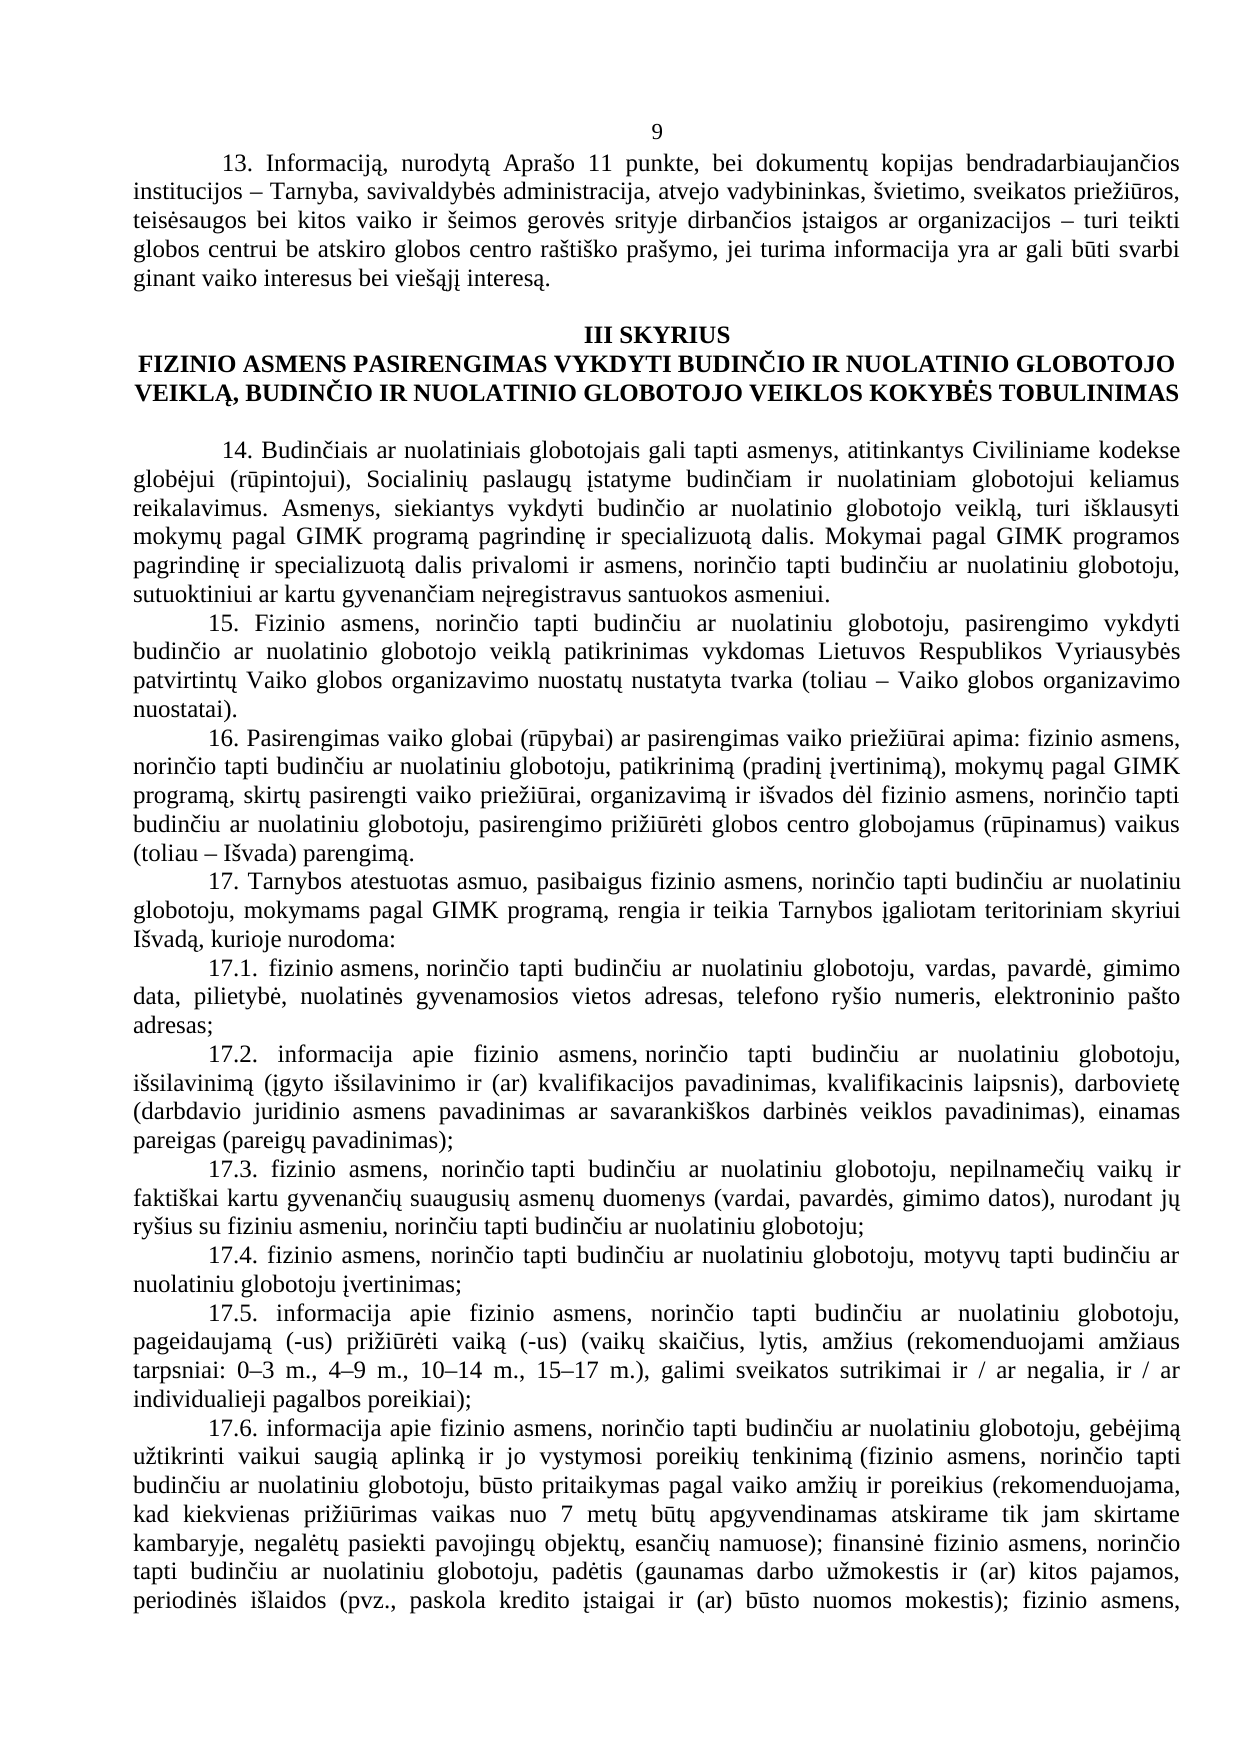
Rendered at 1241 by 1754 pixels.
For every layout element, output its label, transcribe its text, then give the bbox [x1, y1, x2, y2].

text 17.3. fizinio asmens, norinčio tapti budinčiu ar nuolatiniu globotoju, nepilnamečių vaikų ir faktiškai kartu gyvenančių suaugusių asmenų duomenys (vardai, pavardės, gimimo datos), nurodant jų ryšius su fiziniu asmeniu, norinčiu tapti budinčiu ar nuolatiniu globotoju; [133, 1154, 1181, 1240]
text 17.1. fizinio asmens, norinčio tapti budinčiu ar nuolatiniu globotoju, vardas, pavardė, gimimo data, pilietybė, nuolatinės gyvenamosios vietos adresas, telefono ryšio numeris, elektroninio pašto adresas; [133, 953, 1181, 1039]
text 14. Budinčiais ar nuolatiniais globotojais gali tapti asmenys, atitinkantys Civiliniame kodekse globėjui (rūpintojui), Socialinių paslaugų įstatyme budinčiam ir nuolatiniam globotojui keliamus reikalavimus. Asmenys, siekiantys vykdyti budinčio ar nuolatinio globotojo veiklą, turi išklausyti mokymų pagal GIMK programą pagrindinę ir specializuotą dalis. Mokymai pagal GIMK programos pagrindinę ir specializuotą dalis privalomi ir asmens, norinčio tapti budinčiu ar nuolatiniu globotoju, sutuoktiniui ar kartu gyvenančiam neįregistravus santuokos asmeniui. [133, 435, 1181, 608]
text 17.4. fizinio asmens, norinčio tapti budinčiu ar nuolatiniu globotoju, motyvų tapti budinčiu ar nuolatiniu globotoju įvertinimas; [133, 1240, 1181, 1298]
text FIZINIO ASMENS PASIRENGIMAS VYKDYTI BUDINČIO IR NUOLATINIO GLOBOTOJO VEIKLĄ, BUDINČIO IR NUOLATINIO GLOBOTOJO VEIKLOS KOKYBĖS TOBULINIMAS [133, 349, 1181, 406]
text 16. Pasirengimas vaiko globai (rūpybai) ar pasirengimas vaiko priežiūrai apima: fizinio asmens, norinčio tapti budinčiu ar nuolatiniu globotoju, patikrinimą (pradinį įvertinimą), mokymų pagal GIMK programą, skirtų pasirengti vaiko priežiūrai, organizavimą ir išvados dėl fizinio asmens, norinčio tapti budinčiu ar nuolatiniu globotoju, pasirengimo prižiūrėti globos centro globojamus (rūpinamus) vaikus (toliau – Išvada) parengimą. [133, 723, 1181, 866]
text III SKYRIUS [133, 320, 1181, 349]
text 13. Informaciją, nurodytą Aprašo 11 punkte, bei dokumentų kopijas bendradarbiaujančios institucijos – Tarnyba, savivaldybės administracija, atvejo vadybininkas, švietimo, sveikatos priežiūros, teisėsaugos bei kitos vaiko ir šeimos gerovės srityje dirbančios įstaigos ar organizacijos – turi teikti globos centrui be atskiro globos centro raštiško prašymo, jei turima informacija yra ar gali būti svarbi ginant vaiko interesus bei viešąjį interesą. [133, 148, 1181, 291]
text 17.2. informacija apie fizinio asmens, norinčio tapti budinčiu ar nuolatiniu globotoju, išsilavinimą (įgyto išsilavinimo ir (ar) kvalifikacijos pavadinimas, kvalifikacinis laipsnis), darbovietę (darbdavio juridinio asmens pavadinimas ar savarankiškos darbinės veiklos pavadinimas), einamas pareigas (pareigų pavadinimas); [133, 1039, 1181, 1154]
text 17.6. informacija apie fizinio asmens, norinčio tapti budinčiu ar nuolatiniu globotoju, gebėjimą užtikrinti vaikui saugią aplinką ir jo vystymosi poreikių tenkinimą (fizinio asmens, norinčio tapti budinčiu ar nuolatiniu globotoju, būsto pritaikymas pagal vaiko amžių ir poreikius (rekomenduojama, kad kiekvienas prižiūrimas vaikas nuo 7 metų būtų apgyvendinamas atskirame tik jam skirtame kambaryje, negalėtų pasiekti pavojingų objektų, esančių namuose); finansinė fizinio asmens, norinčio tapti budinčiu ar nuolatiniu globotoju, padėtis (gaunamas darbo užmokestis ir (ar) kitos pajamos, periodinės išlaidos (pvz., paskola kredito įstaigai ir (ar) būsto nuomos mokestis); fizinio asmens, [133, 1413, 1181, 1614]
text 17.5. informacija apie fizinio asmens, norinčio tapti budinčiu ar nuolatiniu globotoju, pageidaujamą (-us) prižiūrėti vaiką (-us) (vaikų skaičius, lytis, amžius (rekomenduojami amžiaus tarpsniai: 0–3 m., 4–9 m., 10–14 m., 15–17 m.), galimi sveikatos sutrikimai ir / ar negalia, ir / ar individualieji pagalbos poreikiai); [133, 1298, 1181, 1413]
text 17. Tarnybos atestuotas asmuo, pasibaigus fizinio asmens, norinčio tapti budinčiu ar nuolatiniu globotoju, mokymams pagal GIMK programą, rengia ir teikia Tarnybos įgaliotam teritoriniam skyriui Išvadą, kurioje nurodoma: [133, 866, 1181, 953]
text 15. Fizinio asmens, norinčio tapti budinčiu ar nuolatiniu globotoju, pasirengimo vykdyti budinčio ar nuolatinio globotojo veiklą patikrinimas vykdomas Lietuvos Respublikos Vyriausybės patvirtintų Vaiko globos organizavimo nuostatų nustatyta tvarka (toliau – Vaiko globos organizavimo nuostatai). [133, 608, 1181, 723]
